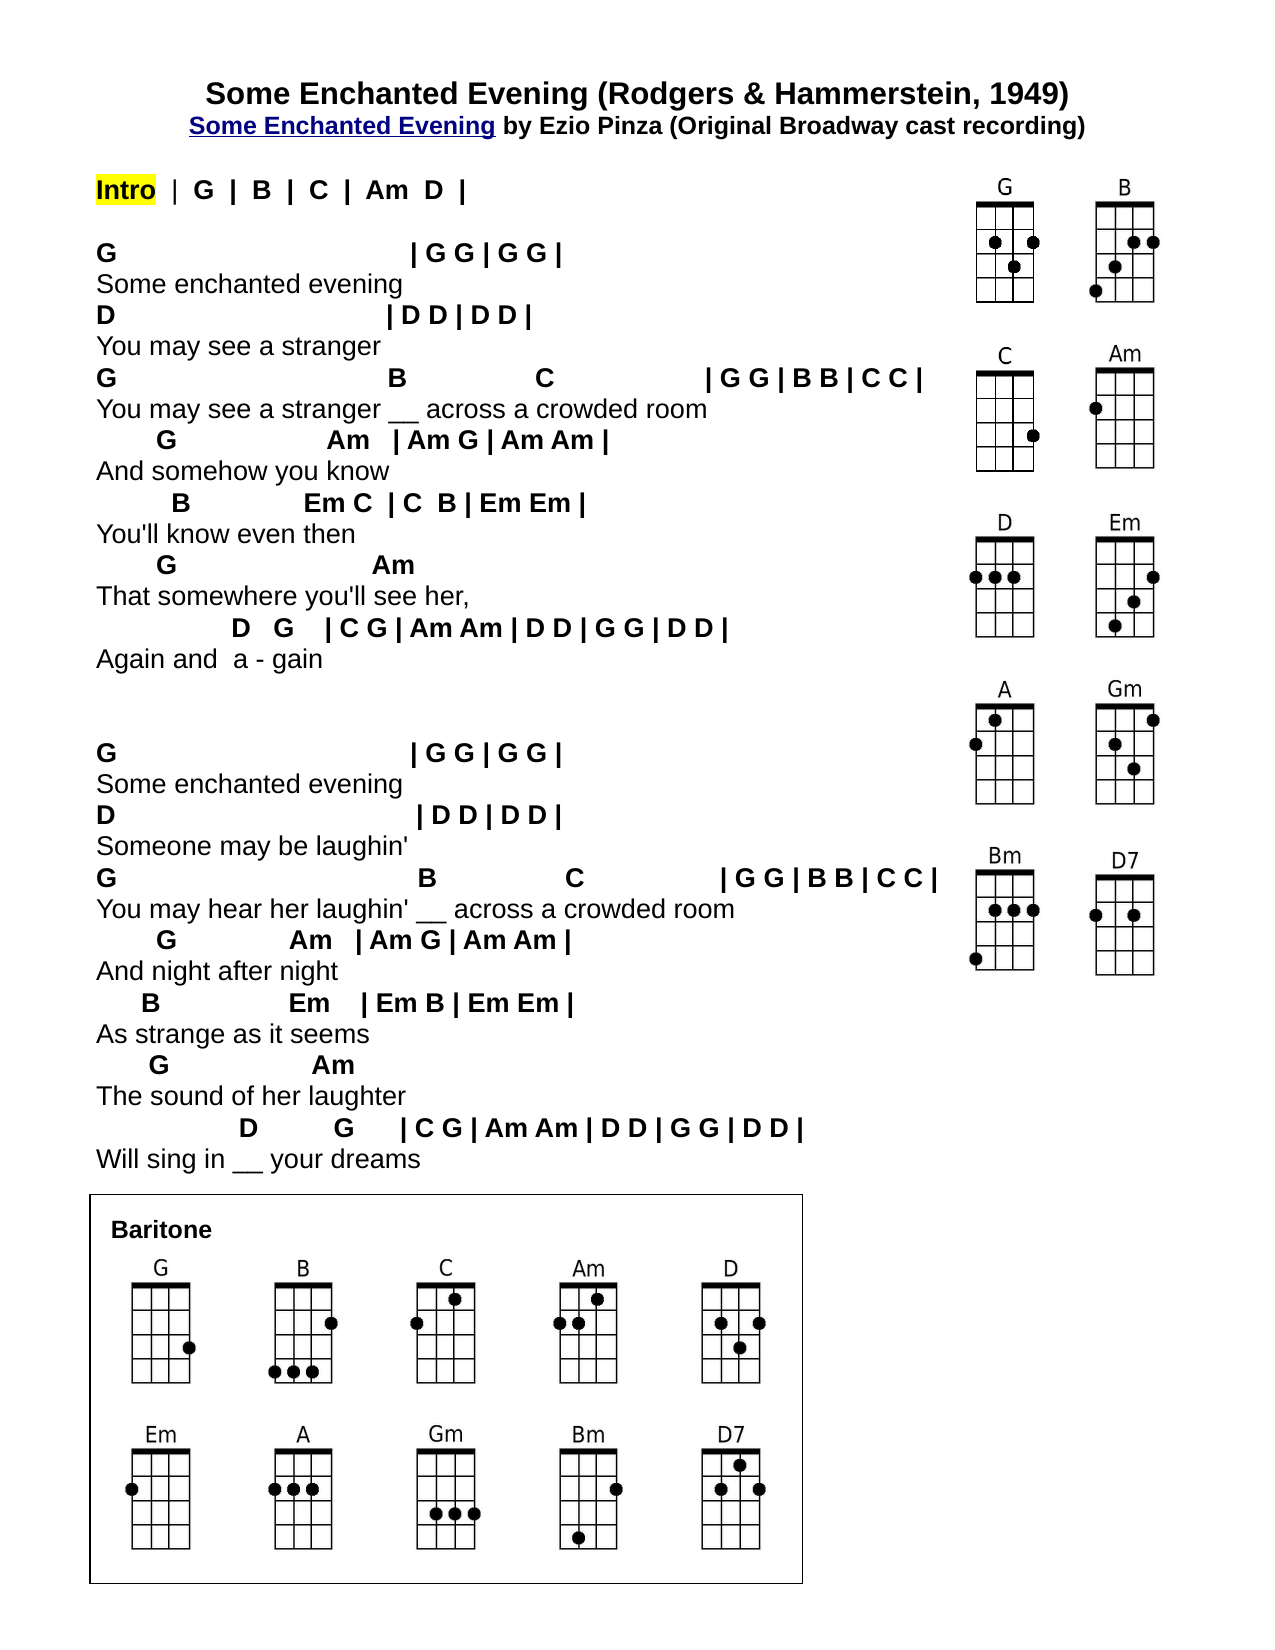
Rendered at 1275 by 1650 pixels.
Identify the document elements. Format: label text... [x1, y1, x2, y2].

table_cell [945, 1008, 1065, 1194]
table_cell [660, 1416, 802, 1583]
picture [948, 676, 1062, 827]
table_cell [660, 1250, 802, 1416]
table_cell [1065, 837, 1185, 1008]
picture [104, 1422, 218, 1572]
picture [948, 343, 1062, 494]
table_cell [518, 1195, 660, 1250]
table_cell [1065, 1416, 1185, 1583]
table_cell [1065, 1008, 1185, 1194]
picture [247, 1255, 360, 1406]
picture [532, 1255, 645, 1406]
table_cell [945, 1250, 1065, 1416]
table_cell [945, 504, 1065, 671]
table_cell [803, 1194, 945, 1250]
table_cell Baritone [91, 1195, 232, 1250]
picture [675, 1422, 788, 1572]
table_cell [660, 1195, 802, 1250]
picture [389, 1255, 503, 1406]
picture [1068, 510, 1182, 660]
table_cell [945, 335, 1065, 504]
picture [104, 1255, 218, 1406]
table_cell [91, 1416, 232, 1583]
table_header [1065, 169, 1185, 335]
picture [1068, 340, 1182, 491]
table_cell [1065, 504, 1185, 671]
table_cell [1065, 671, 1185, 837]
table_header [945, 169, 1065, 335]
picture [948, 510, 1062, 660]
table_cell [945, 1416, 1065, 1583]
table_cell [803, 1416, 945, 1583]
picture [1068, 174, 1182, 325]
table_cell [375, 1250, 517, 1416]
picture [1068, 847, 1182, 998]
table_cell [945, 837, 1065, 1008]
table_cell [91, 1250, 232, 1416]
table_cell [375, 1195, 517, 1250]
text Some Enchanted Evening by Ezio Pinza (Original Broadway cast recording) [90, 111, 1185, 140]
table_cell [803, 1250, 945, 1416]
picture [532, 1422, 645, 1572]
table_cell [233, 1416, 375, 1583]
text Some Enchanted Evening (Rodgers & Hammerstein, 1949) [90, 75, 1185, 111]
picture [247, 1422, 360, 1572]
table_cell [233, 1195, 375, 1250]
table_cell [1065, 335, 1185, 504]
table_cell [1065, 1194, 1185, 1250]
table_cell [375, 1416, 517, 1583]
table_cell [1065, 1250, 1185, 1416]
picture [948, 842, 1062, 993]
table_cell [945, 671, 1065, 837]
table_cell [233, 1250, 375, 1416]
picture [675, 1255, 788, 1406]
picture [948, 174, 1062, 325]
picture [389, 1422, 503, 1572]
table_cell [518, 1250, 660, 1416]
table_cell [945, 1194, 1065, 1250]
table_cell [518, 1416, 660, 1583]
table_header Intro | G | B | C | Am D | G | G G | G G | Some enchanted evening D | D D | D D | You may see a stranger G B C | G G | B B | C C | You may see a stranger __ across a crowded room G Am | Am G | Am Am | And somehow you know B Em C | C B | Em Em | You'll know even then G Am That somewhere you'll see her, D G | C G | Am Am | D D | G G | D D | Again and a - gain G | G G | G G | Some enchanted evening D | D D | D D | Someone may be laughin' G B C | G G | B B | C C | You may hear her laughin' __ across a crowded room G Am | Am G | Am Am | And night after night B Em | Em B | Em Em | As strange as it seems G Am The sound of her laughter D G | C G | Am Am | D D | G G | D D | Will sing in __ your dreams [90, 169, 945, 1194]
picture [1068, 676, 1182, 827]
